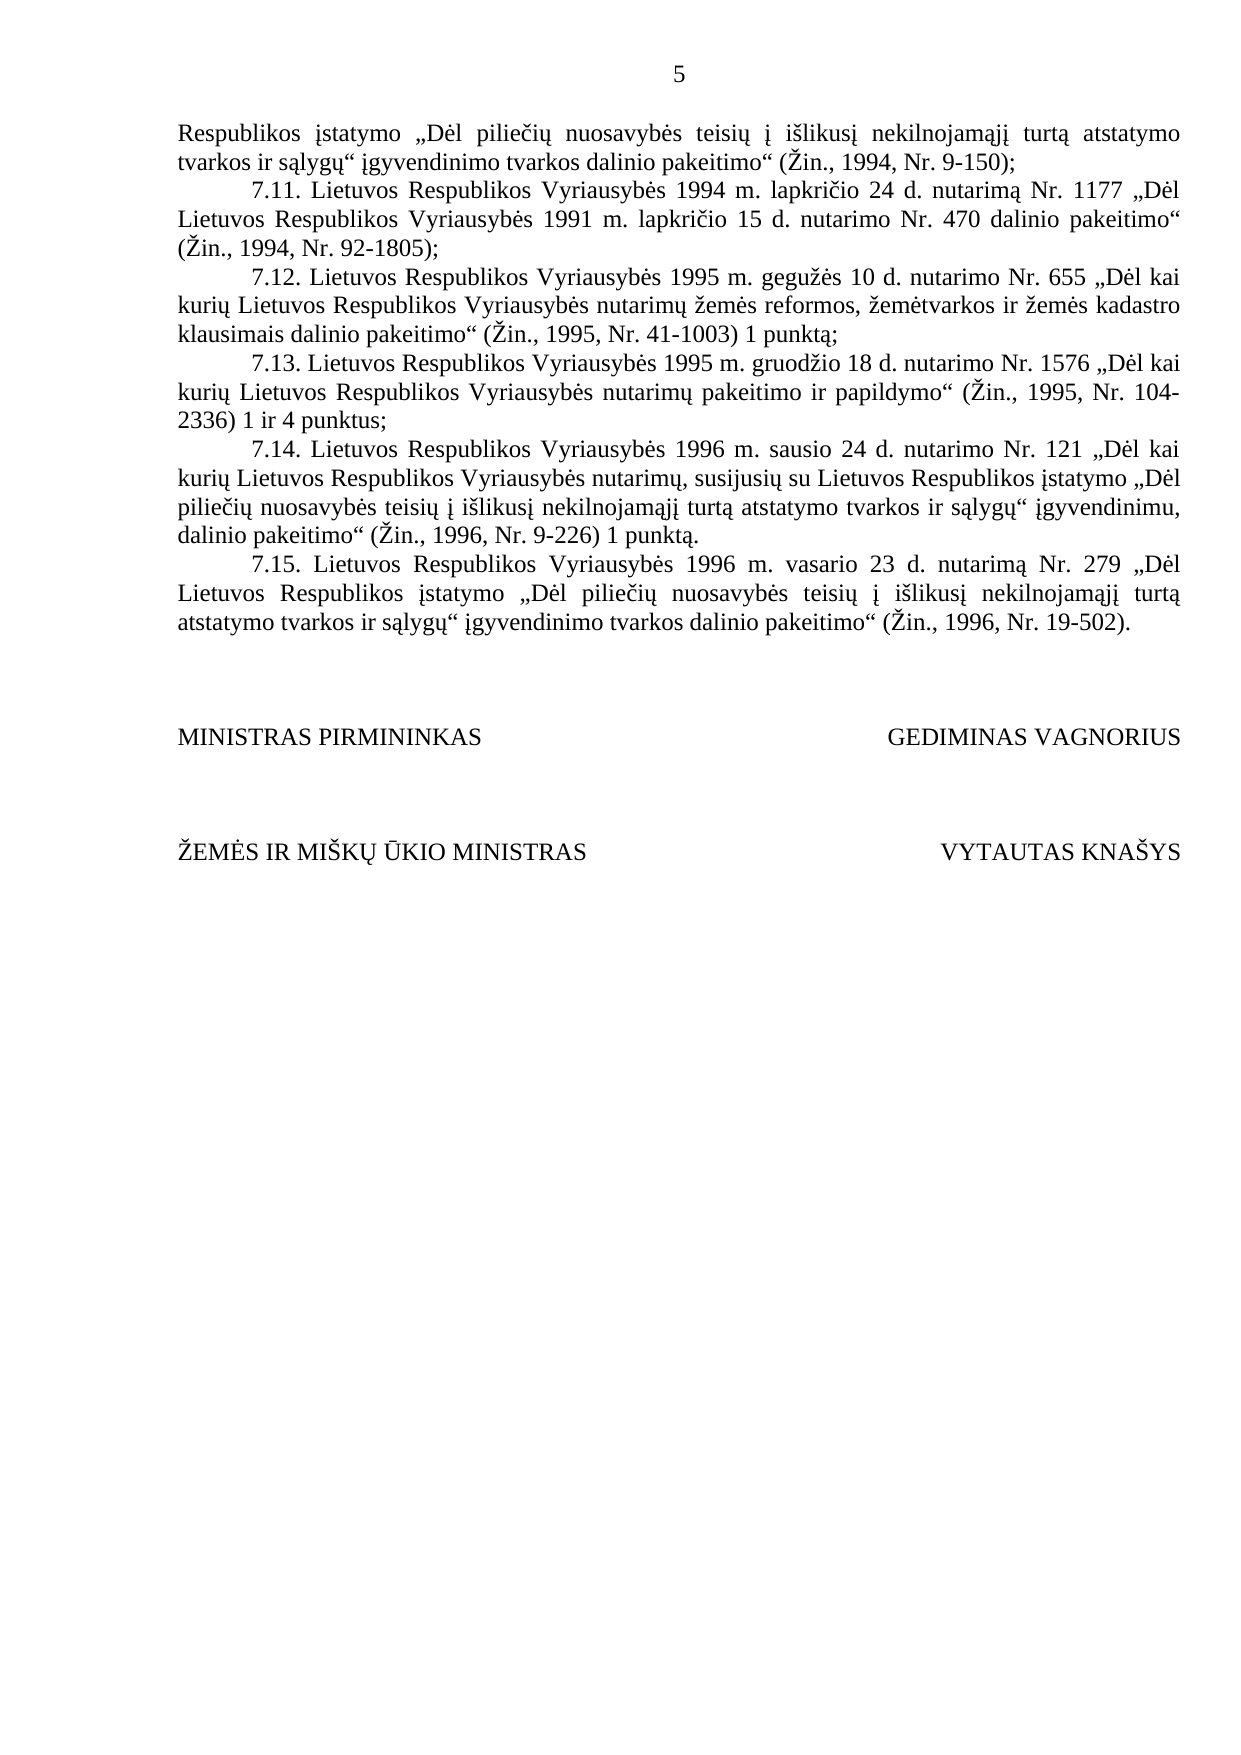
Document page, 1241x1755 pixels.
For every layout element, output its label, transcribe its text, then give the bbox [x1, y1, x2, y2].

text MINISTRAS PIRMININKAS GEDIMINAS VAGNORIUS [177, 722, 1181, 751]
text 7.14. Lietuvos Respublikos Vyriausybės 1996 m. sausio 24 d. nutarimo Nr. 121 „Dėl kai kurių Lietuvos Respublikos Vyriausybės nutarimų, susijusių su Lietuvos Respublikos įstatymo „Dėl piliečių nuosavybės teisių į išlikusį nekilnojamąjį turtą atstatymo tvarkos ir sąlygų“ įgyvendinimu, dalinio pakeitimo“ (Žin., 1996, Nr. 9-226) 1 punktą. [177, 434, 1181, 549]
text 7.15. Lietuvos Respublikos Vyriausybės 1996 m. vasario 23 d. nutarimą Nr. 279 „Dėl Lietuvos Respublikos įstatymo „Dėl piliečių nuosavybės teisių į išlikusį nekilnojamąjį turtą atstatymo tvarkos ir sąlygų“ įgyvendinimo tvarkos dalinio pakeitimo“ (Žin., 1996, Nr. 19-502). [177, 549, 1181, 636]
text 7.11. Lietuvos Respublikos Vyriausybės 1994 m. lapkričio 24 d. nutarimą Nr. 1177 „Dėl Lietuvos Respublikos Vyriausybės 1991 m. lapkričio 15 d. nutarimo Nr. 470 dalinio pakeitimo“ (Žin., 1994, Nr. 92-1805); [177, 176, 1181, 262]
text 7.13. Lietuvos Respublikos Vyriausybės 1995 m. gruodžio 18 d. nutarimo Nr. 1576 „Dėl kai kurių Lietuvos Respublikos Vyriausybės nutarimų pakeitimo ir papildymo“ (Žin., 1995, Nr. 104-2336) 1 ir 4 punktus; [177, 348, 1181, 434]
text Respublikos įstatymo „Dėl piliečių nuosavybės teisių į išlikusį nekilnojamąjį turtą atstatymo tvarkos ir sąlygų“ įgyvendinimo tvarkos dalinio pakeitimo“ (Žin., 1994, Nr. 9-150); [177, 118, 1181, 176]
text ŽEMĖS IR MIŠKŲ ŪKIO MINISTRAS VYTAUTAS KNAŠYS [177, 837, 1181, 866]
text 7.12. Lietuvos Respublikos Vyriausybės 1995 m. gegužės 10 d. nutarimo Nr. 655 „Dėl kai kurių Lietuvos Respublikos Vyriausybės nutarimų žemės reformos, žemėtvarkos ir žemės kadastro klausimais dalinio pakeitimo“ (Žin., 1995, Nr. 41-1003) 1 punktą; [177, 262, 1181, 348]
